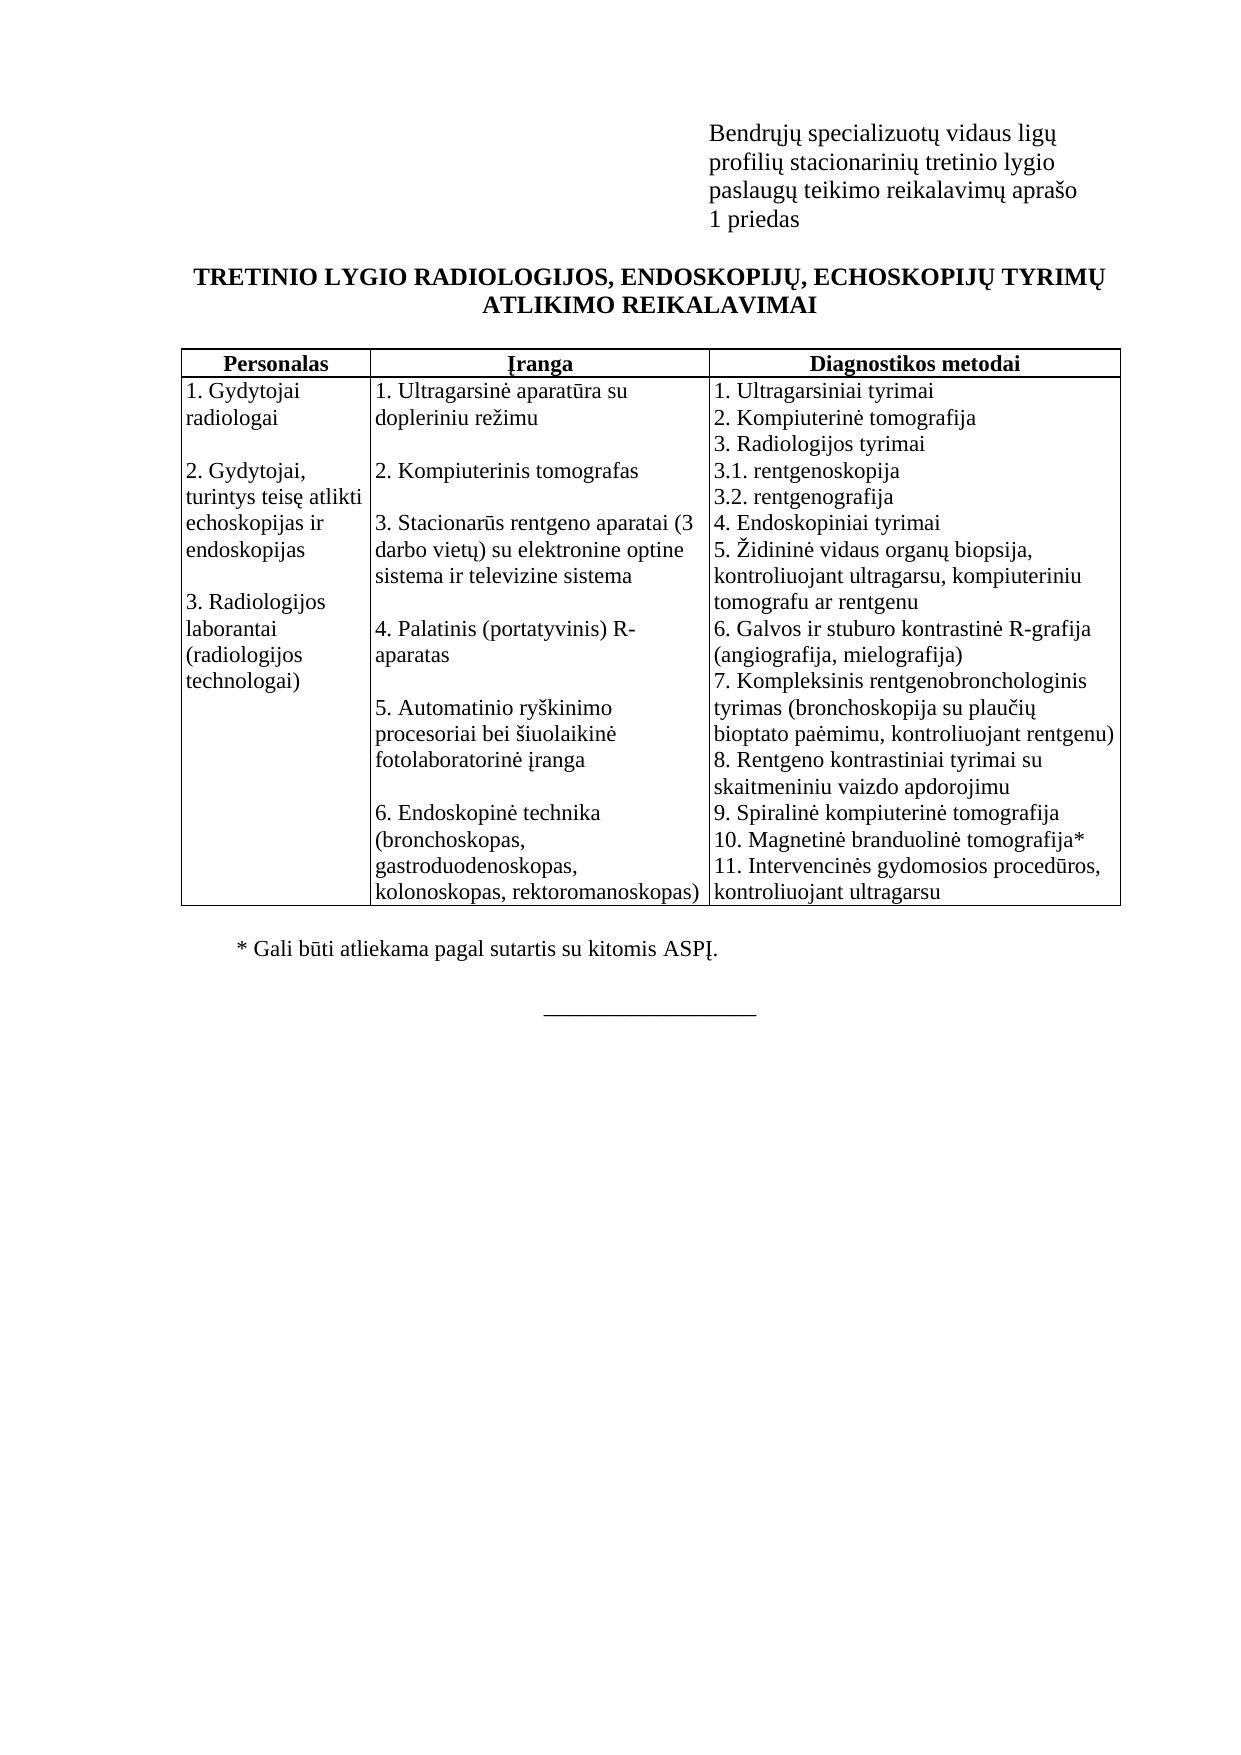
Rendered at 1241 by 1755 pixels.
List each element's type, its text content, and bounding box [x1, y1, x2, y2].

text * Gali būti atliekama pagal sutartis su kitomis ASPĮ. [177, 935, 1122, 961]
text TRETINIO LYGIO RADIOLOGIJOS, ENDOSKOPIJŲ, ECHOSKOPIJŲ TYRIMŲ ATLIKIMO REIKALAVIMAI [177, 262, 1122, 319]
text Bendrųjų specializuotų vidaus ligų [709, 118, 1122, 147]
table_header Diagnostikos metodai [710, 350, 1120, 376]
table_cell 1. Ultragarsinė aparatūra su dopleriniu režimu 2. Kompiuterinis tomografas 3. Stacionarūs rentgeno aparatai (3 darbo vietų) su elektronine optine sistema ir televizine sistema 4. Palatinis (portatyvinis) R-aparatas 5. Automatinio ryškinimo procesoriai bei šiuolaikinė fotolaboratorinė įranga 6. Endoskopinė technika (bronchoskopas, gastroduodenoskopas, kolonoskopas, rektoromanoskopas) [371, 378, 709, 905]
text paslaugų teikimo reikalavimų aprašo [177, 176, 1122, 204]
text profilių stacionarinių tretinio lygio [177, 147, 1122, 176]
table_cell 1. Ultragarsiniai tyrimai 2. Kompiuterinė tomografija 3. Radiologijos tyrimai 3.1. rentgenoskopija 3.2. rentgenografija 4. Endoskopiniai tyrimai 5. Židininė vidaus organų biopsija, kontroliuojant ultragarsu, kompiuteriniu tomografu ar rentgenu 6. Galvos ir stuburo kontrastinė R-grafija (angiografija, mielografija) 7. Kompleksinis rentgenobronchologinis tyrimas (bronchoskopija su plaučių bioptato paėmimu, kontroliuojant rentgenu) 8. Rentgeno kontrastiniai tyrimai su skaitmeniniu vaizdo apdorojimu 9. Spiralinė kompiuterinė tomografija 10. Magnetinė branduolinė tomografija* 11. Intervencinės gydomosios procedūros, kontroliuojant ultragarsu [710, 378, 1120, 905]
text 1 priedas [177, 204, 1122, 233]
text _________________ [177, 990, 1122, 1019]
table_cell 1. Gydytojai radiologai 2. Gydytojai, turintys teisę atlikti echoskopijas ir endoskopijas 3. Radiologijos laborantai (radiologijos technologai) [182, 378, 370, 905]
table_header Personalas [182, 350, 370, 376]
table_header Įranga [371, 350, 709, 376]
